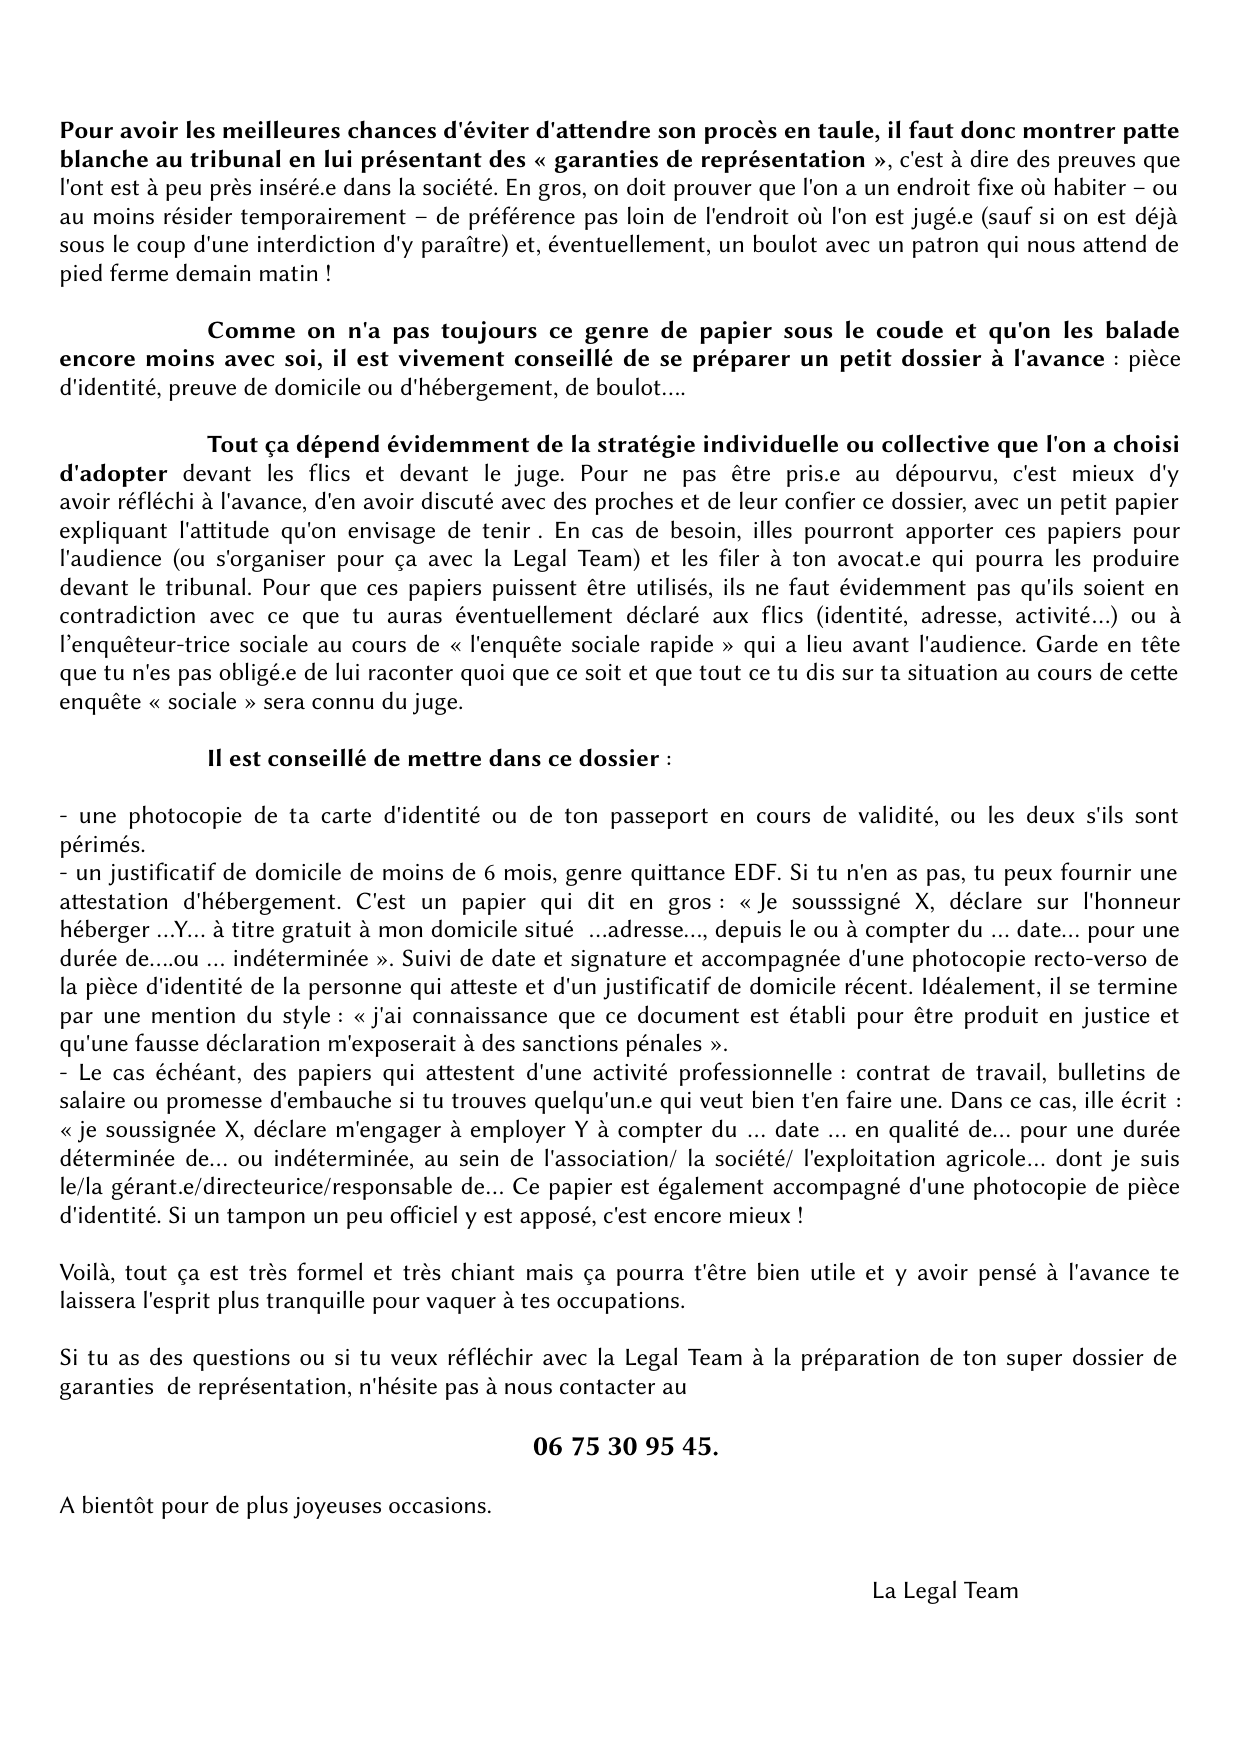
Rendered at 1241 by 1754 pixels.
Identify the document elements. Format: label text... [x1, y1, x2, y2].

text Pour avoir les meilleures chances d'éviter d'attendre son procès en taule, il faut donc montrer patte blanche au tribunal en lui présentant des « garanties de représentation », c'est à dire des preuves que l'ont est à peu près inséré.e dans la société. En gros, on doit prouver que l'on a un endroit fixe où habiter – ou au moins résider temporairement – de préférence pas loin de l'endroit où l'on est jugé.e (sauf si on est déjà sous le coup d'une interdiction d'y paraître) et, éventuellement, un boulot avec un patron qui nous attend de pied ferme demain matin ! [59, 116, 1181, 287]
text La Legal Team [59, 1576, 1181, 1633]
text - un justificatif de domicile de moins de 6 mois, genre quittance EDF. Si tu n'en as pas, tu peux fournir une attestation d'hébergement. C'est un papier qui dit en gros : « Je sousssigné X, déclare sur l'honneur héberger ...Y... à titre gratuit à mon domicile situé …adresse..., depuis le ou à compter du … date… pour une durée de….ou … indéterminée ». Suivi de date et signature et accompagnée d'une photocopie recto-verso de la pièce d'identité de la personne qui atteste et d'un justificatif de domicile récent. Idéalement, il se termine par une mention du style : « j'ai connaissance que ce document est établi pour être produit en justice et qu'une fausse déclaration m'exposerait à des sanctions pénales ». [59, 858, 1181, 1058]
text A bientôt pour de plus joyeuses occasions. [59, 1491, 1181, 1519]
text - Le cas échéant, des papiers qui attestent d'une activité professionnelle : contrat de travail, bulletins de salaire ou promesse d'embauche si tu trouves quelqu'un.e qui veut bien t'en faire une. Dans ce cas, ille écrit : « je soussignée X, déclare m'engager à employer Y à compter du … date … en qualité de… pour une durée déterminée de… ou indéterminée, au sein de l'association/ la société/ l'exploitation agricole… dont je suis le/la gérant.e/directeurice/responsable de… Ce papier est également accompagné d'une photocopie de pièce d'identité. Si un tampon un peu officiel y est apposé, c'est encore mieux ! [59, 1058, 1181, 1229]
text - une photocopie de ta carte d'identité ou de ton passeport en cours de validité, ou les deux s'ils sont périmés. [59, 801, 1181, 858]
text Il est conseillé de mettre dans ce dossier : [59, 744, 1181, 773]
text Comme on n'a pas toujours ce genre de papier sous le coude et qu'on les balade encore moins avec soi, il est vivement conseillé de se préparer un petit dossier à l'avance : pièce d'identité, preuve de domicile ou d'hébergement, de boulot.... [59, 316, 1181, 402]
text Si tu as des questions ou si tu veux réfléchir avec la Legal Team à la préparation de ton super dossier de garanties de représentation, n'hésite pas à nous contacter au [59, 1343, 1181, 1401]
text 06 75 30 95 45. [71, 1429, 1181, 1462]
text Voilà, tout ça est très formel et très chiant mais ça pourra t'être bien utile et y avoir pensé à l'avance te laissera l'esprit plus tranquille pour vaquer à tes occupations. [59, 1258, 1181, 1315]
text Tout ça dépend évidemment de la stratégie individuelle ou collective que l'on a choisi d'adopter devant les flics et devant le juge. Pour ne pas être pris.e au dépourvu, c'est mieux d'y avoir réfléchi à l'avance, d'en avoir discuté avec des proches et de leur confier ce dossier, avec un petit papier expliquant l'attitude qu'on envisage de tenir . En cas de besoin, illes pourront apporter ces papiers pour l'audience (ou s'organiser pour ça avec la Legal Team) et les filer à ton avocat.e qui pourra les produire devant le tribunal. Pour que ces papiers puissent être utilisés, ils ne faut évidemment pas qu'ils soient en contradiction avec ce que tu auras éventuellement déclaré aux flics (identité, adresse, activité…) ou à l’enquêteur-trice sociale au cours de « l'enquête sociale rapide » qui a lieu avant l'audience. Garde en tête que tu n'es pas obligé.e de lui raconter quoi que ce soit et que tout ce tu dis sur ta situation au cours de cette enquête « sociale » sera connu du juge. [59, 430, 1181, 716]
